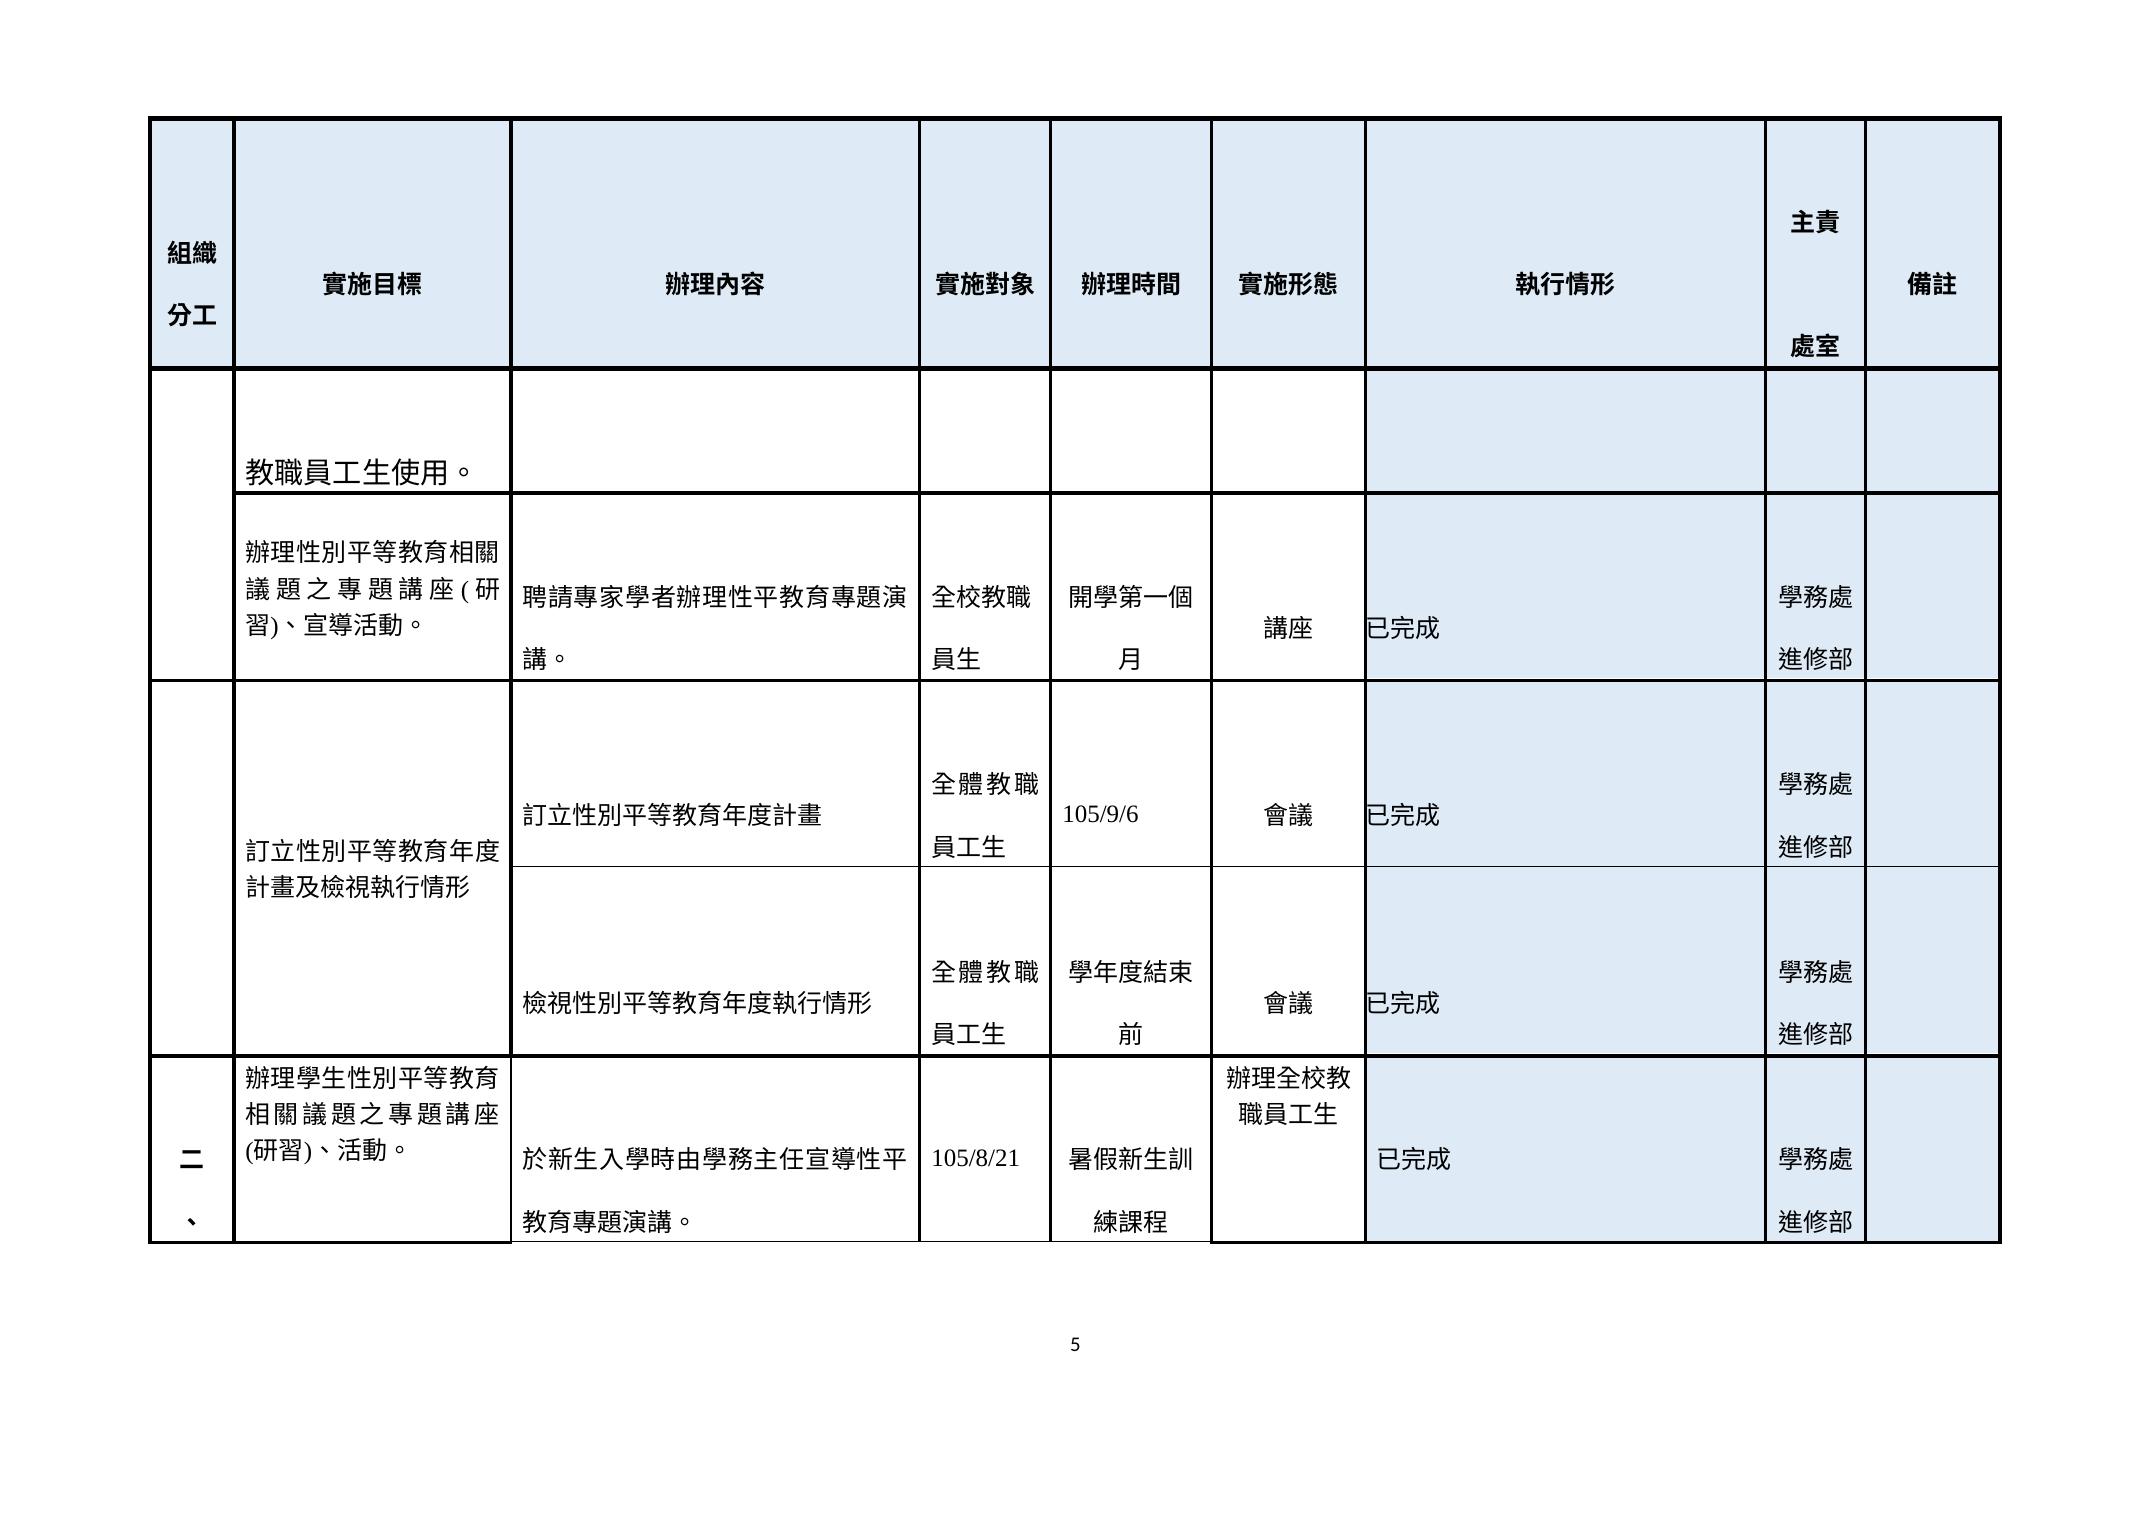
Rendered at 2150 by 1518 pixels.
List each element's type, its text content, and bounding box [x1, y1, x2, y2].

table_cell [1767, 371, 1864, 491]
table_header 實施目標 [236, 121, 509, 366]
table_cell 訂立性別平等教育年度計畫 [513, 682, 918, 866]
table_header 執行情形 [1367, 121, 1764, 366]
table_cell 學務處 進修部 [1767, 867, 1864, 1053]
table_cell 105/8/21 [921, 1058, 1049, 1241]
table_cell 辦理學生性別平等教育相關議題之專題講座(研習)、活動。 [236, 1058, 510, 1241]
table_cell [1052, 371, 1210, 491]
table_cell 會議 [1213, 682, 1364, 866]
table_header 實施形態 [1213, 121, 1364, 366]
table_cell 學務處 進修部 [1767, 1058, 1864, 1241]
table_cell [1867, 682, 1998, 866]
table_cell 講座 [1213, 495, 1364, 678]
table_cell 學務處 進修部 [1767, 682, 1864, 866]
table_header 辦理內容 [513, 121, 918, 366]
table_header 組織 分工 [152, 121, 232, 366]
table_cell 暑假新生訓練課程 [1052, 1058, 1210, 1241]
table_cell 檢視性別平等教育年度執行情形 [513, 867, 918, 1053]
table_cell 二 、 [152, 1058, 232, 1241]
table_cell 已完成 [1367, 1058, 1764, 1241]
table_header 實施對象 [921, 121, 1049, 366]
table_header 辦理時間 [1052, 121, 1210, 366]
table_cell 已完成 [1367, 495, 1764, 678]
table_cell [513, 371, 918, 491]
table_cell [1867, 867, 1998, 1053]
table_header 備註 [1867, 121, 1998, 366]
table_cell 學務處 進修部 [1767, 495, 1864, 678]
table_cell 教職員工生使用。 [236, 371, 509, 491]
table_header 主責 處室 [1767, 121, 1864, 366]
table_cell 全體教職員工生 [921, 682, 1049, 866]
table_cell 105/9/6 [1052, 682, 1210, 866]
table_cell 會議 [1213, 867, 1364, 1053]
table_cell [1367, 371, 1764, 491]
table_cell [1213, 371, 1364, 491]
table_cell 於新生入學時由學務主任宣導性平教育專題演講。 [512, 1058, 918, 1241]
table_cell 已完成 [1367, 867, 1764, 1053]
table_cell [1867, 1058, 1998, 1241]
table_cell [1867, 371, 1998, 491]
table_cell [921, 371, 1049, 491]
table_cell 開學第一個月 [1052, 495, 1210, 678]
table_cell 全體教職員工生 [921, 867, 1049, 1053]
table_cell 辦理全校教職員工生 [1213, 1058, 1364, 1241]
table_cell [152, 682, 232, 1053]
table_cell [1867, 495, 1998, 678]
table_cell [152, 371, 232, 678]
table_cell 已完成 [1367, 682, 1764, 866]
table_cell 辦理性別平等教育相關議題之專題講座(研習)、宣導活動。 [236, 495, 509, 678]
table_cell 聘請專家學者辦理性平教育專題演講。 [513, 495, 918, 678]
table_cell 訂立性別平等教育年度計畫及檢視執行情形 [236, 682, 509, 1053]
table_cell 學年度結束前 [1052, 867, 1210, 1053]
table_cell 全校教職員生 [921, 495, 1049, 678]
